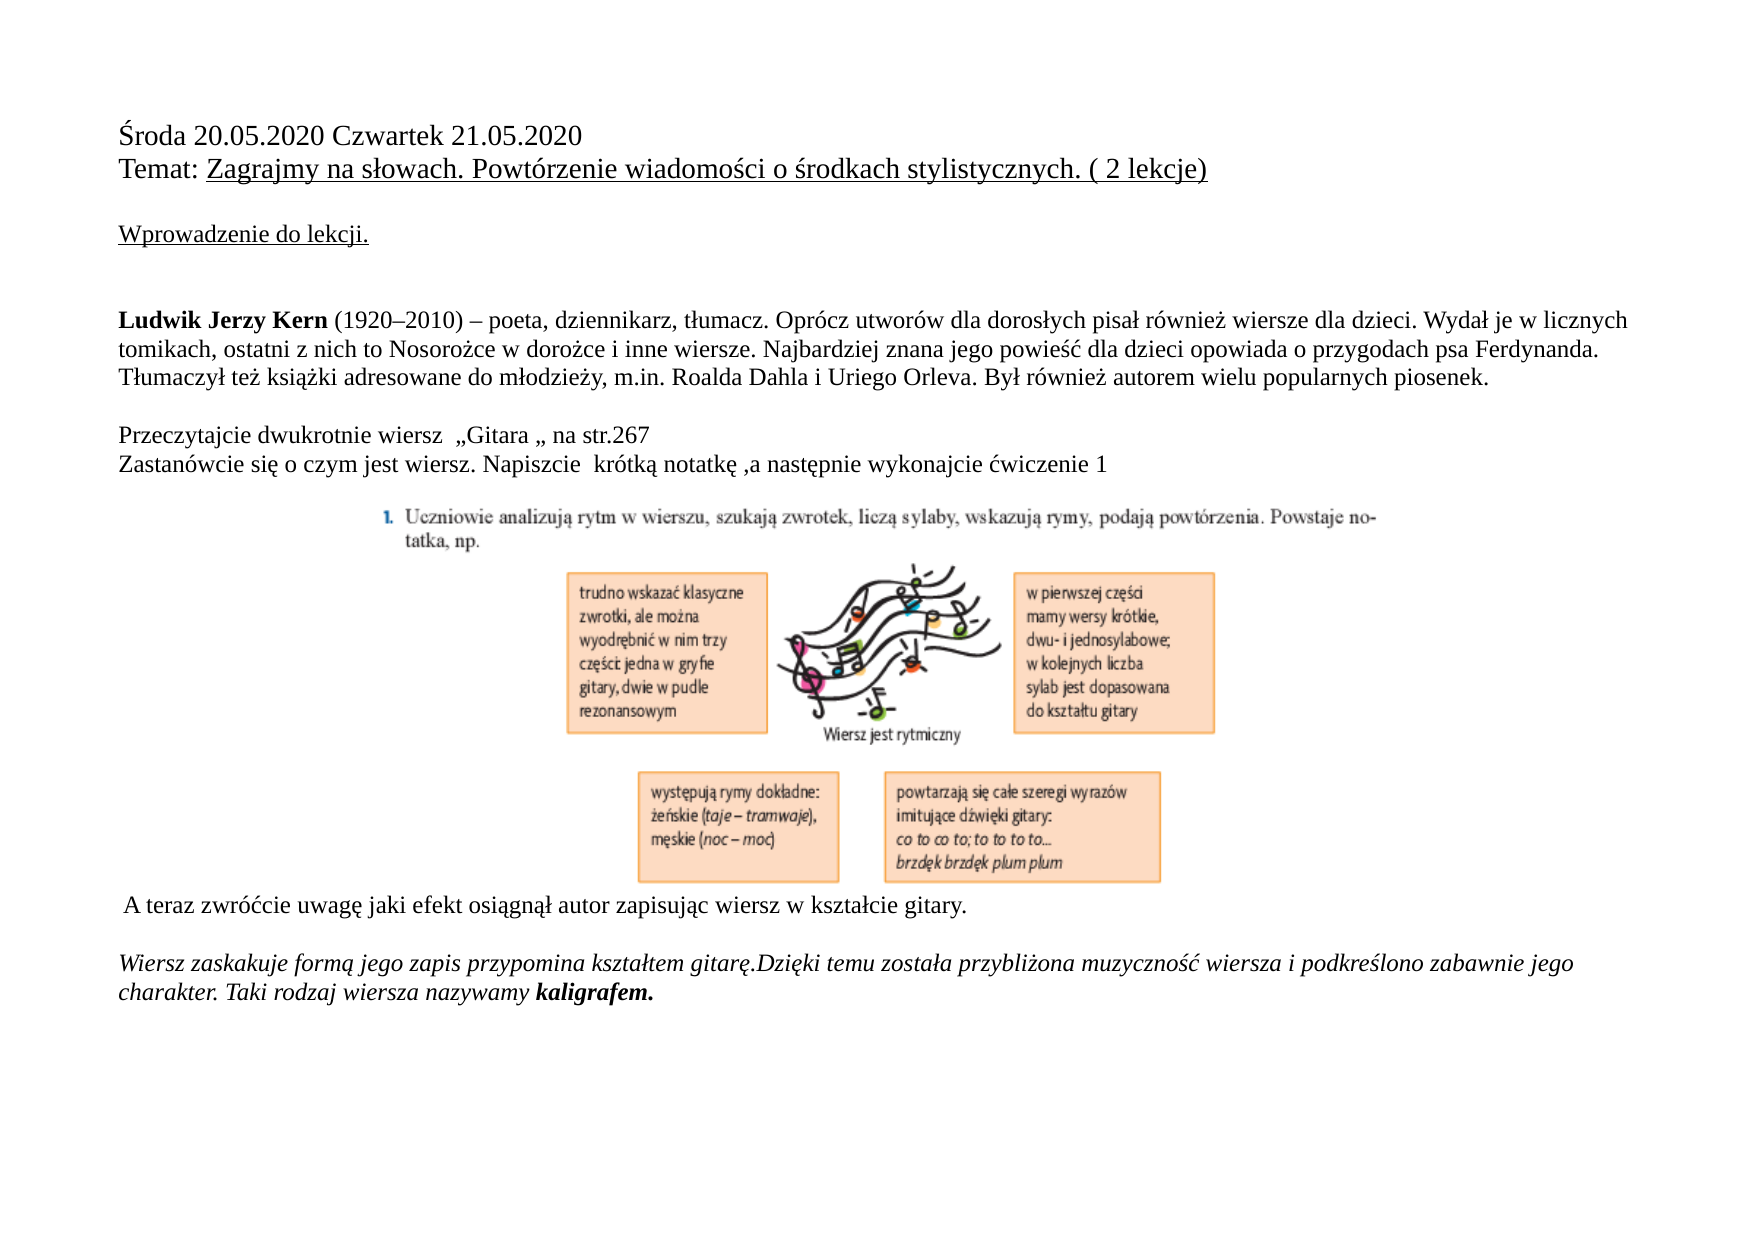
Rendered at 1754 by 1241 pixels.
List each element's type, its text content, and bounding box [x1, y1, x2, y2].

text Środa 20.05.2020 Czwartek 21.05.2020 [118, 118, 1636, 152]
text A teraz zwróćcie uwagę jaki efekt osiągnął autor zapisując wiersz w kształcie gitary. [118, 506, 1636, 919]
text Przeczytajcie dwukrotnie wiersz „Gitara „ na str.267 [118, 420, 1636, 449]
text Ludwik Jerzy Kern (1920–2010) – poeta, dziennikarz, tłumacz. Oprócz utworów dla dorosłych pisał również wiersze dla dzieci. Wydał je w licznych tomikach, ostatni z nich to Nosorożce w dorożce i inne wiersze. Najbardziej znana jego powieść dla dzieci opowiada o przygodach psa Ferdynanda. Tłumaczył też książki adresowane do młodzieży, m.in. Roalda Dahla i Uriego Orleva. Był również autorem wielu popularnych piosenek. [118, 305, 1636, 391]
text Zastanówcie się o czym jest wiersz. Napiszcie krótką notatkę ,a następnie wykonajcie ćwiczenie 1 [118, 449, 1636, 477]
text Wprowadzenie do lekcji. [118, 219, 1636, 247]
text Wiersz zaskakuje formą jego zapis przypomina kształtem gitarę.Dzięki temu została przybliżona muzyczność wiersza i podkreślono zabawnie jego charakter. Taki rodzaj wiersza nazywamy kaligrafem. [118, 948, 1636, 1006]
text Temat: Zagrajmy na słowach. Powtórzenie wiadomości o środkach stylistycznych. ( 2 lekcje) [118, 152, 1636, 185]
